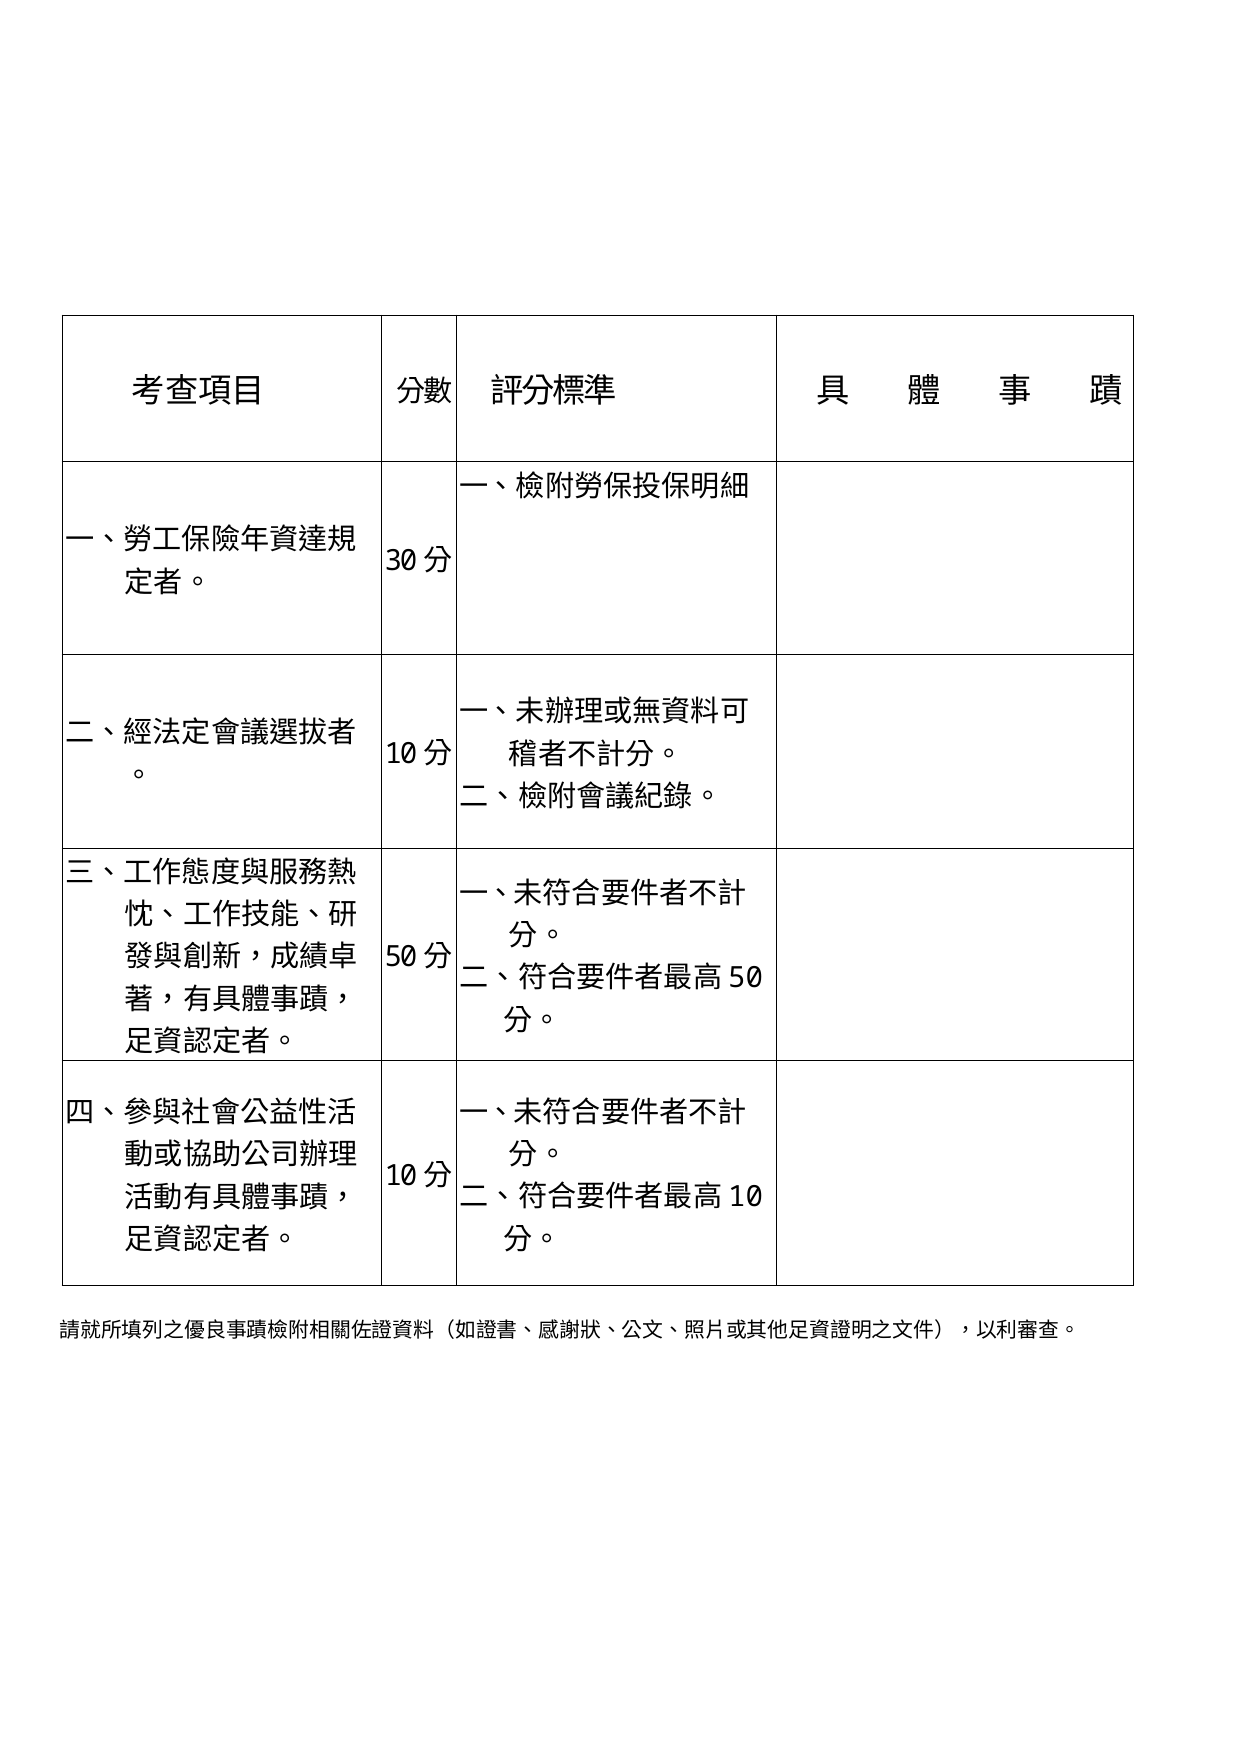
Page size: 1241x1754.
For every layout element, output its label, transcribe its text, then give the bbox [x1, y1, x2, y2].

table_header 具 體 事 蹟 [777, 316, 1133, 461]
table_cell [777, 849, 1133, 1060]
table_cell 二、經法定會議選拔者。 [63, 655, 381, 847]
table_cell 一、檢附勞保投保明細 [457, 462, 776, 654]
table_header 分數 [382, 316, 456, 461]
table_cell 10分 [382, 655, 456, 847]
table_cell [777, 462, 1133, 654]
text 請就所填列之優良事蹟檢附相關佐證資料（如證書、感謝狀、公文、照片或其他足資證明之文件），以利審查。 [59, 1286, 1181, 1349]
table_cell [777, 1061, 1133, 1285]
table_cell 一、未符合要件者不計分。 二、符合要件者最高10 分。 [457, 1061, 776, 1285]
table_cell 10分 [382, 1061, 456, 1285]
table_header 考查項目 [63, 316, 381, 461]
table_cell 一、未辦理或無資料可稽者不計分。 二、檢附會議紀錄。 [457, 655, 776, 847]
table_cell 四、參與社會公益性活動或協助公司辦理活動有具體事蹟，足資認定者。 [63, 1061, 381, 1285]
table_cell 50分 [382, 849, 456, 1060]
table_cell 三、工作態度與服務熱忱、工作技能、研發與創新，成績卓著，有具體事蹟，足資認定者。 [63, 849, 381, 1060]
table_header 評分標準 [457, 316, 776, 461]
table_cell 30分 [382, 462, 456, 654]
table_cell [777, 655, 1133, 847]
table_cell 一、勞工保險年資達規定者。 [63, 462, 381, 654]
table_cell 一、未符合要件者不計分。 二、符合要件者最高50 分。 [457, 849, 776, 1060]
